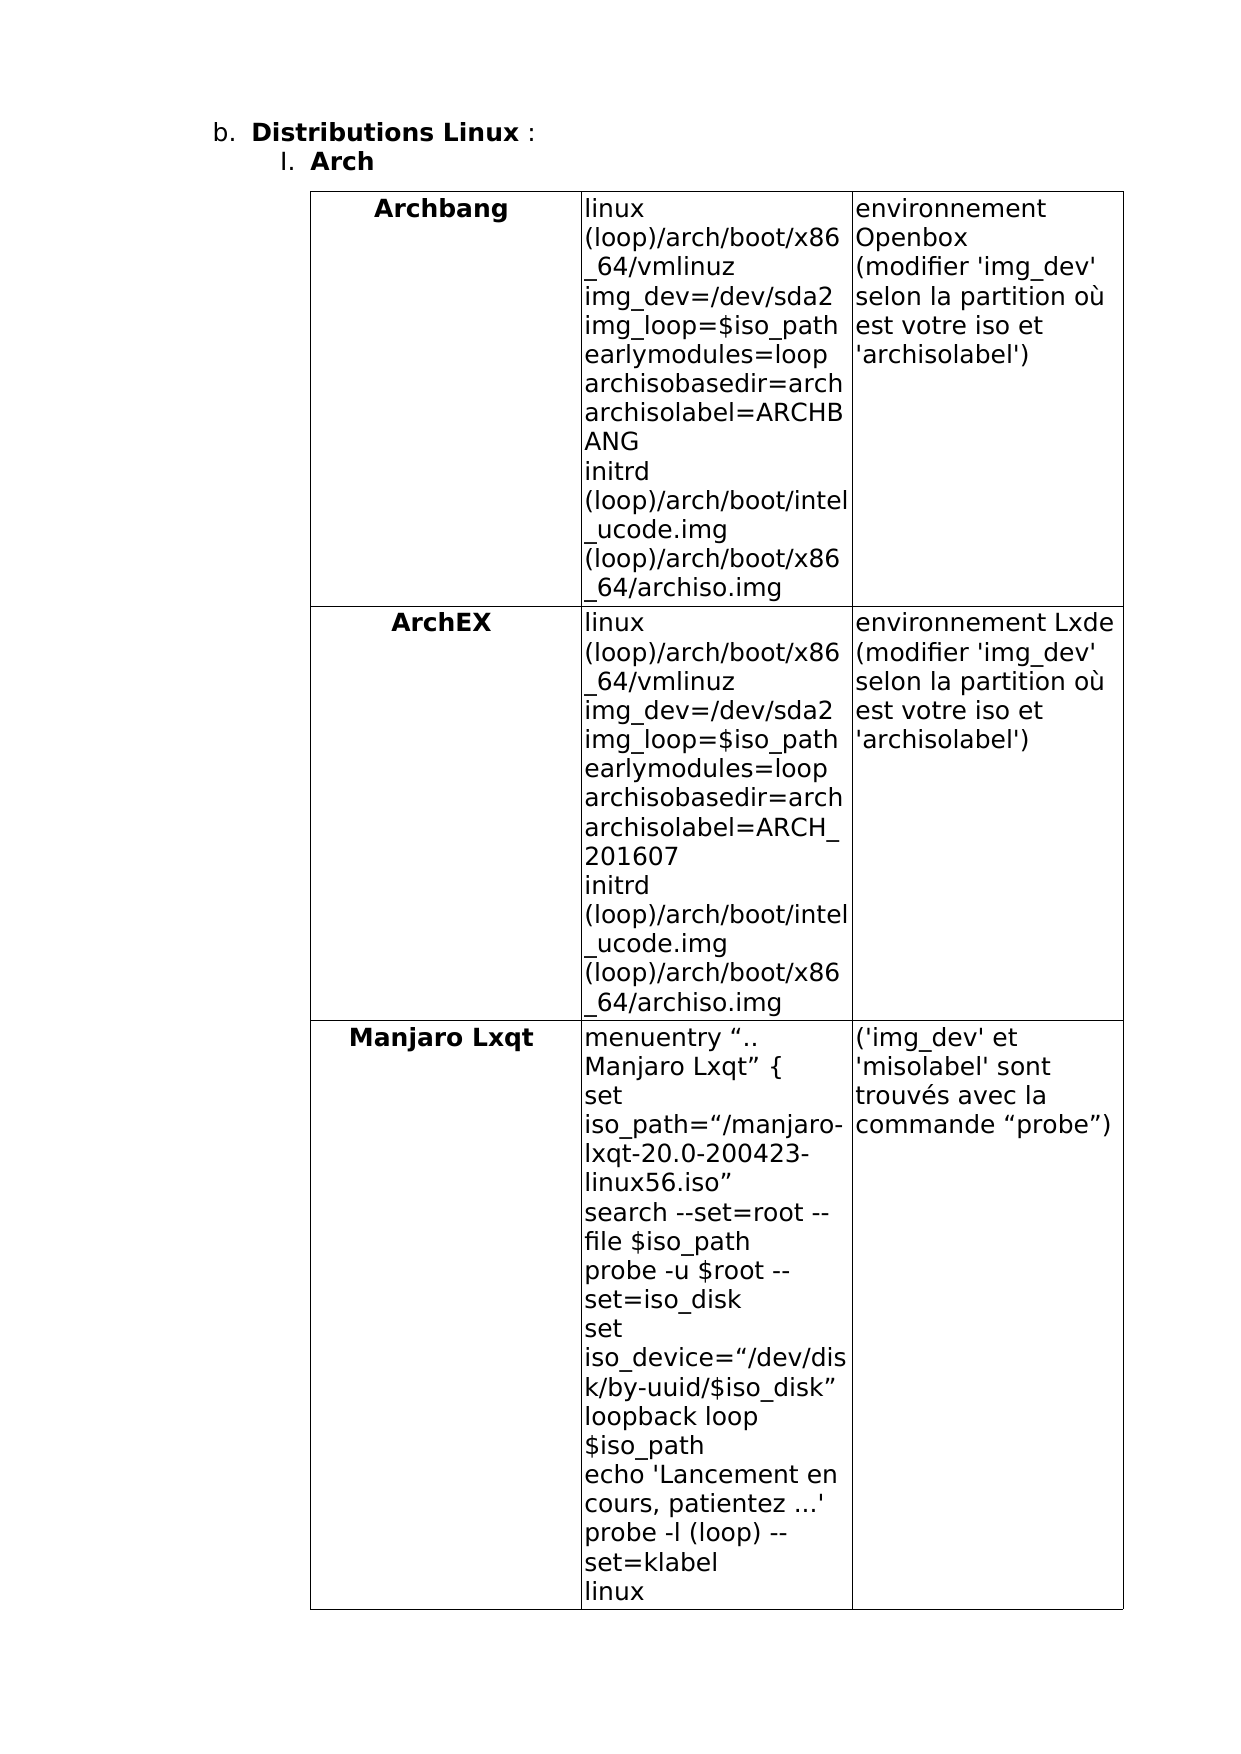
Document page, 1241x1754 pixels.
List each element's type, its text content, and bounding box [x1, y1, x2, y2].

table_cell Manjaro Lxqt [311, 1021, 581, 1609]
list Arch [295, 147, 1122, 176]
table_header Archbang [311, 192, 581, 606]
table_cell linux (loop)/arch/boot/x86_64/vmlinuz img_dev=/dev/sda2 img_loop=$iso_path earlymodules=loop archisobasedir=arch archisolabel=ARCH_201607 initrd (loop)/arch/boot/intel_ucode.img (loop)/arch/boot/x86_64/archiso.img [582, 607, 852, 1020]
table_cell menuentry “.. Manjaro Lxqt” { set iso_path=“/manjaro-lxqt-20.0-200423-linux56.iso” search --set=root --file $iso_path probe -u $root --set=iso_disk set iso_device=“/dev/disk/by-uuid/$iso_disk” loopback loop $iso_path echo 'Lancement en cours, patientez ...' probe -l (loop) --set=klabel linux [582, 1021, 852, 1609]
list Distributions Linux : [236, 118, 1122, 147]
table_header linux (loop)/arch/boot/x86_64/vmlinuz img_dev=/dev/sda2 img_loop=$iso_path earlymodules=loop archisobasedir=arch archisolabel=ARCHBANG initrd (loop)/arch/boot/intel_ucode.img (loop)/arch/boot/x86_64/archiso.img [582, 192, 852, 606]
table_cell environnement Lxde (modifier 'img_dev' selon la partition où est votre iso et 'archisolabel') [853, 607, 1123, 1020]
table_header environnement Openbox (modifier 'img_dev' selon la partition où est votre iso et 'archisolabel') [853, 192, 1123, 606]
table_cell ArchEX [311, 607, 581, 1020]
table_cell ('img_dev' et 'misolabel' sont trouvés avec la commande “probe”) [853, 1021, 1123, 1609]
